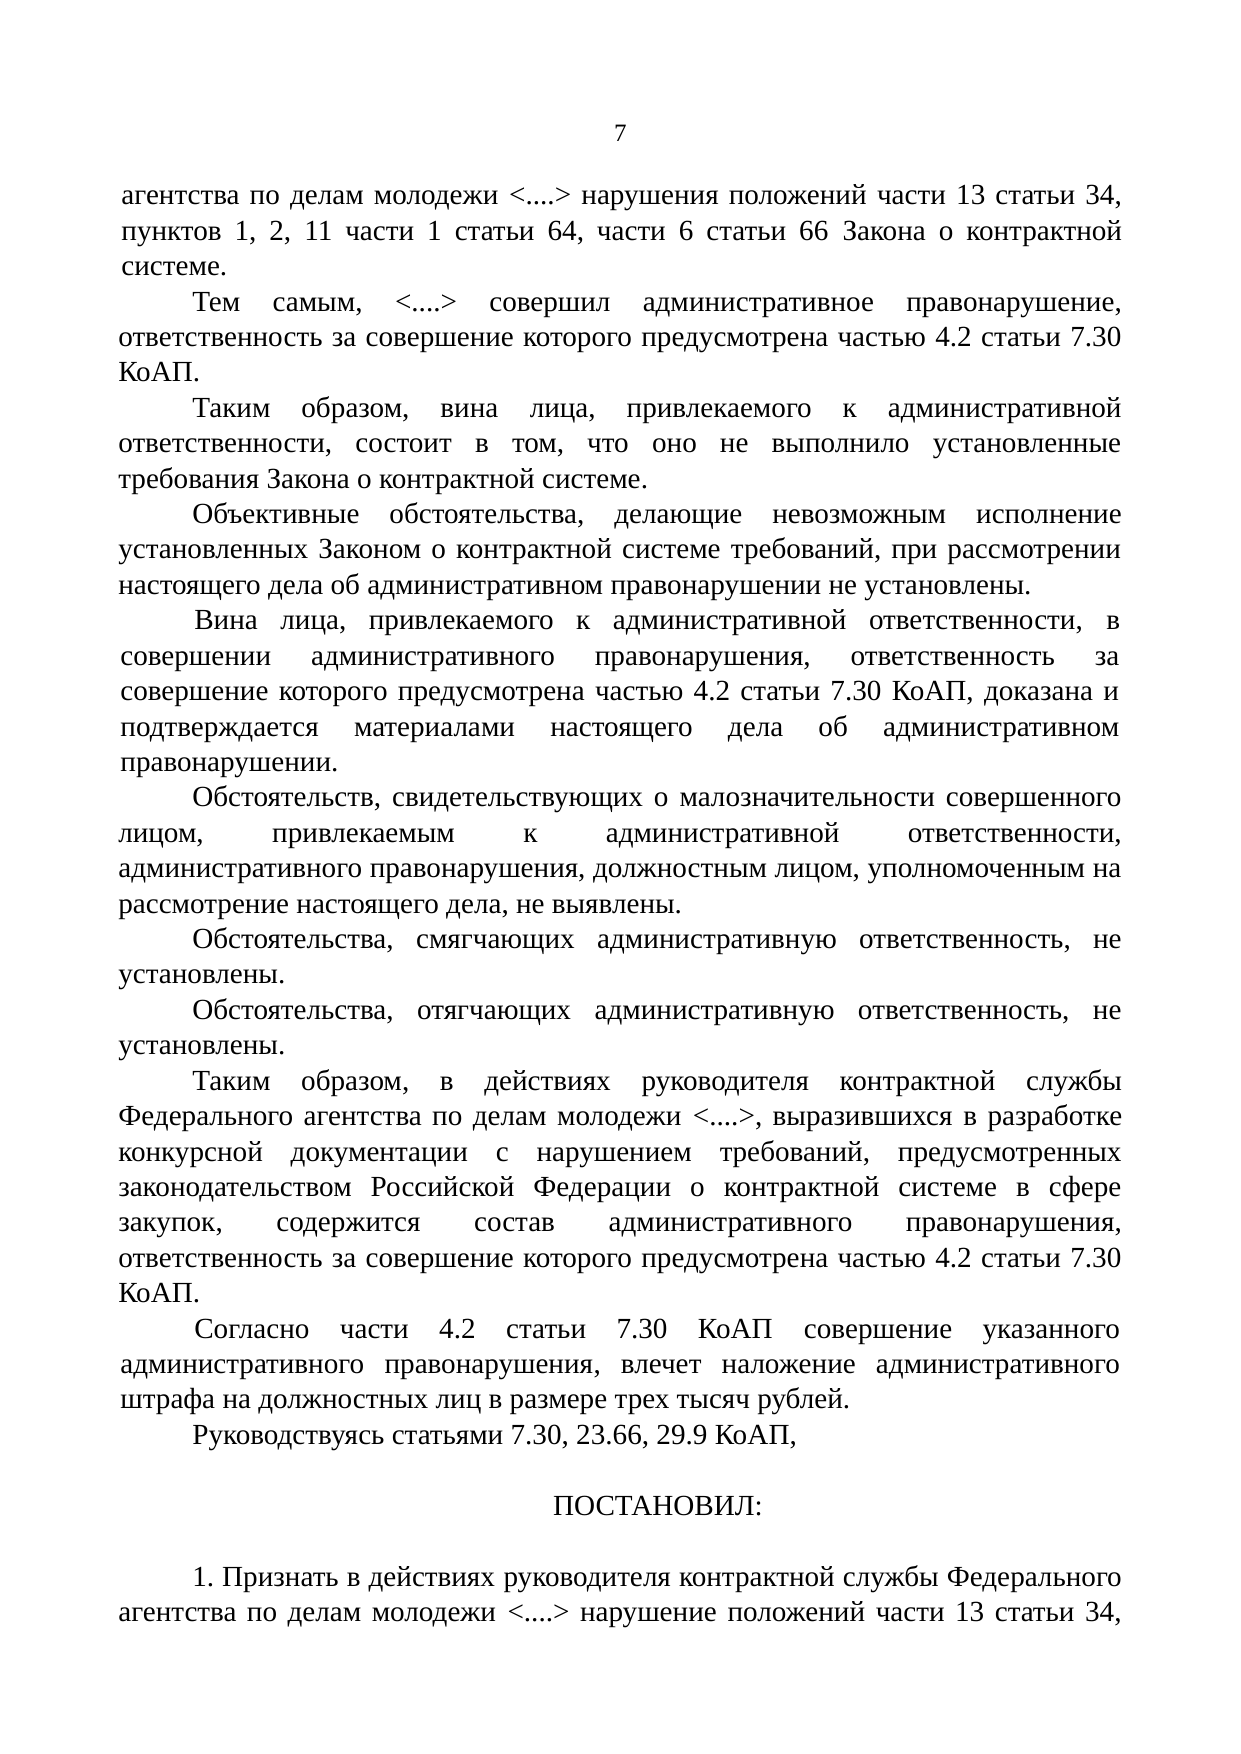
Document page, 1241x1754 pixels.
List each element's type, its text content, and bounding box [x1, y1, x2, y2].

text Руководствуясь статьями 7.30, 23.66, 29.9 КоАП, [118, 1416, 1122, 1451]
text Вина лица, привлекаемого к административной ответственности, в совершении административного правонарушения, ответственность за совершение которого предусмотрена частью 4.2 статьи 7.30 КоАП, доказана и подтверждается материалами настоящего дела об административном правонарушении. [120, 601, 1120, 778]
text Таким образом, вина лица, привлекаемого к административной ответственности, состоит в том, что оно не выполнило установленные требования Закона о контрактной системе. [118, 389, 1122, 495]
text ПОСТАНОВИЛ: [118, 1487, 1122, 1522]
text Обстоятельства, отягчающих административную ответственность, не установлены. [118, 991, 1122, 1062]
text Согласно части 4.2 статьи 7.30 КоАП совершение указанного административного правонарушения, влечет наложение административного штрафа на должностных лиц в размере трех тысяч рублей. [120, 1310, 1120, 1416]
text Обстоятельств, свидетельствующих о малозначительности совершенного лицом, привлекаемым к административной ответственности, административного правонарушения, должностным лицом, уполномоченным на рассмотрение настоящего дела, не выявлены. [118, 778, 1122, 920]
text Таким образом, в действиях руководителя контрактной службы Федерального агентства по делам молодежи <....>, выразившихся в разработке конкурсной документации с нарушением требований, предусмотренных законодательством Российской Федерации о контрактной системе в сфере закупок, содержится состав административного правонарушения, ответственность за совершение которого предусмотрена частью 4.2 статьи 7.30 КоАП. [118, 1062, 1122, 1310]
text 1. Признать в действиях руководителя контрактной службы Федерального агентства по делам молодежи <....> нарушение положений части 13 статьи 34, [118, 1558, 1122, 1628]
text Обстоятельства, смягчающих административную ответственность, не установлены. [118, 920, 1122, 991]
text Объективные обстоятельства, делающие невозможным исполнение установленных Законом о контрактной системе требований, при рассмотрении настоящего дела об административном правонарушении не установлены. [118, 495, 1122, 601]
text Тем самым, <....> совершил административное правонарушение, ответственность за совершение которого предусмотрена частью 4.2 статьи 7.30 КоАП. [118, 283, 1122, 389]
text агентства по делам молодежи <....> нарушения положений части 13 статьи 34, пунктов 1, 2, 11 части 1 статьи 64, части 6 статьи 66 Закона о контрактной системе. [121, 176, 1122, 283]
